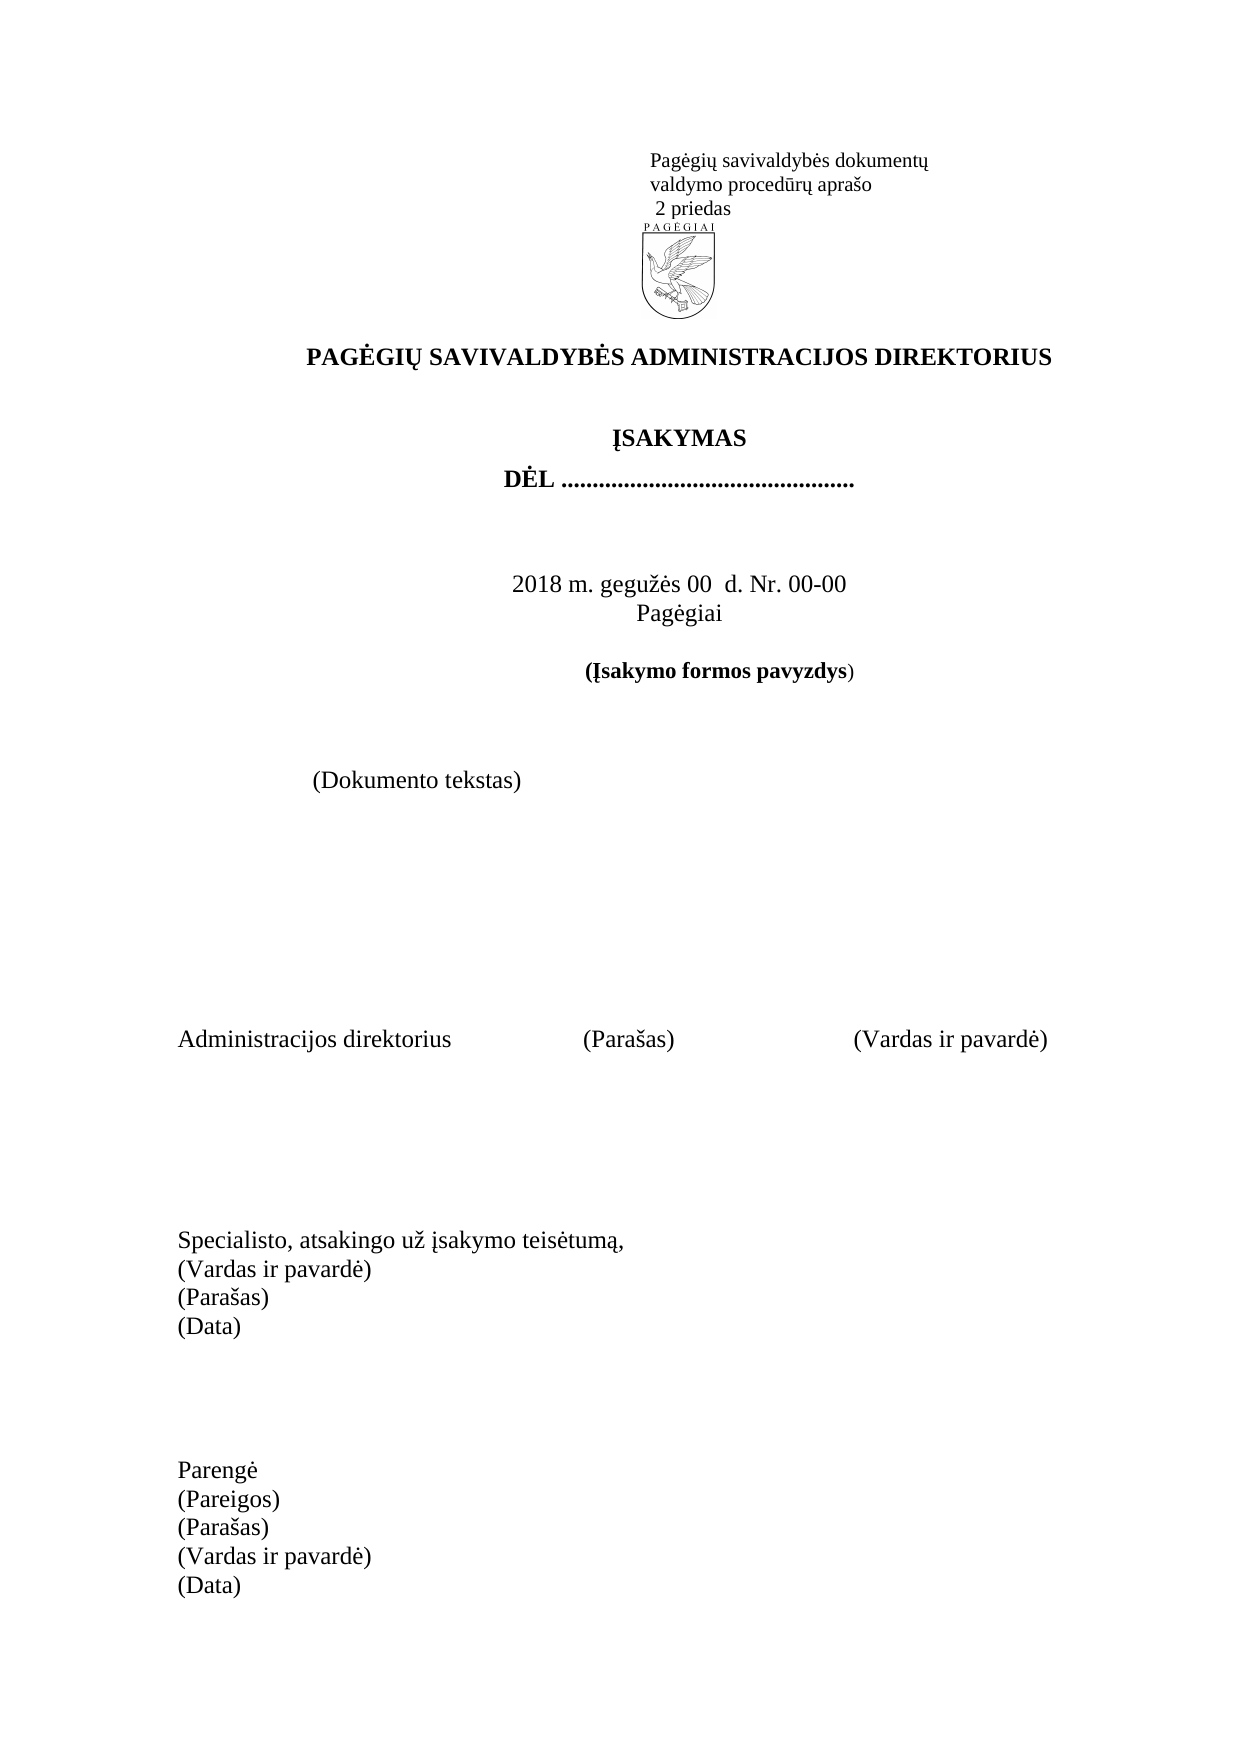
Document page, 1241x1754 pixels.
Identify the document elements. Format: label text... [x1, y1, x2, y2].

text 2 priedas [650, 196, 1181, 220]
text (Data) [177, 1570, 1181, 1599]
text Administracijos direktorius (Parašas) (Vardas ir pavardė) [177, 1024, 1181, 1052]
text (Parašas) [177, 1282, 1181, 1311]
table_cell 2018 m. gegužės 00 d. Nr. 00-00 Pagėgiai [177, 558, 1181, 631]
text (Parašas) [177, 1512, 1181, 1541]
text valdymo procedūrų aprašo [650, 172, 1181, 196]
table_header [177, 220, 1181, 330]
text (Pareigos) [177, 1484, 1181, 1512]
text (Įsakymo formos pavyzdys) [449, 657, 1181, 683]
text (Dokumento tekstas) [177, 765, 1181, 794]
text (Vardas ir pavardė) [177, 1254, 1181, 1282]
table_cell Pagėgių savivaldybės administracijos direktorius įsakymas dėl ............................................... [177, 330, 1181, 557]
text (Vardas ir pavardė) [177, 1541, 1181, 1570]
text Parengė [177, 1455, 1181, 1484]
text (Data) [177, 1311, 1181, 1340]
text Pagėgių savivaldybės dokumentų [650, 148, 1181, 172]
text Specialisto, atsakingo už įsakymo teisėtumą, [177, 1225, 1181, 1254]
